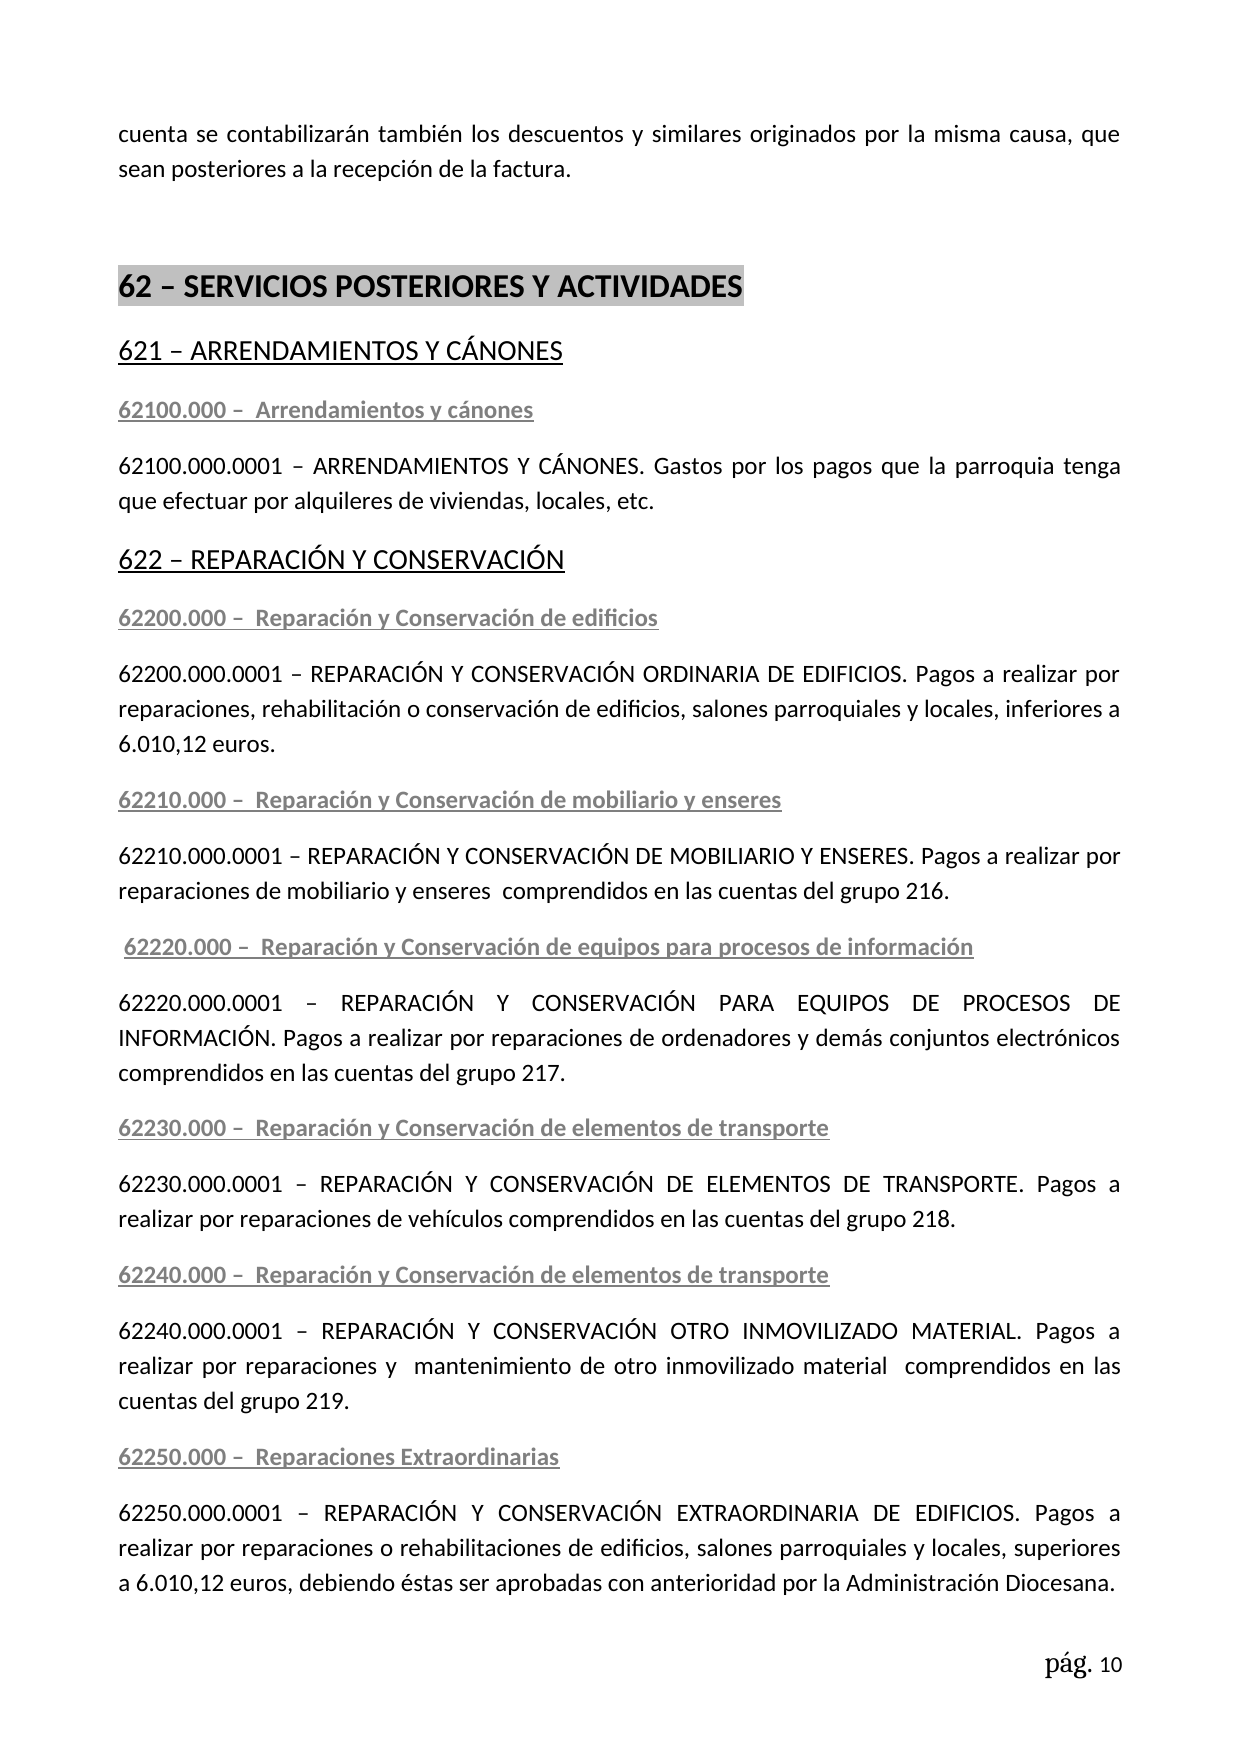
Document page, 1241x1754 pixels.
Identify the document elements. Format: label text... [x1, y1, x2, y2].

text 622 – REPARACIÓN Y CONSERVACIÓN [118, 541, 1122, 576]
text 62100.000 – Arrendamientos y cánones [118, 394, 1122, 425]
text 62240.000 – Reparación y Conservación de elementos de transporte [118, 1259, 1122, 1290]
text 62250.000.0001 – REPARACIÓN Y CONSERVACIÓN EXTRAORDINARIA DE EDIFICIOS. Pagos a realizar por reparaciones o rehabilitaciones de edificios, salones parroquiales y locales, superiores a 6.010,12 euros, debiendo éstas ser aprobadas con anterioridad por la Administración Diocesana. [118, 1497, 1122, 1597]
text 62250.000 – Reparaciones Extraordinarias [118, 1441, 1122, 1471]
text 62 – SERVICIOS POSTERIORES Y ACTIVIDADES [118, 265, 1122, 306]
text 62210.000.0001 – REPARACIÓN Y CONSERVACIÓN DE MOBILIARIO Y ENSERES. Pagos a realizar por reparaciones de mobiliario y enseres comprendidos en las cuentas del grupo 216. [118, 840, 1122, 906]
text 62230.000.0001 – REPARACIÓN Y CONSERVACIÓN DE ELEMENTOS DE TRANSPORTE. Pagos a realizar por reparaciones de vehículos comprendidos en las cuentas del grupo 218. [118, 1168, 1122, 1234]
text 62210.000 – Reparación y Conservación de mobiliario y enseres [118, 784, 1122, 815]
text 62220.000 – Reparación y Conservación de equipos para procesos de información [118, 931, 1122, 961]
text 62200.000.0001 – REPARACIÓN Y CONSERVACIÓN ORDINARIA DE EDIFICIOS. Pagos a realizar por reparaciones, rehabilitación o conservación de edificios, salones parroquiales y locales, inferiores a 6.010,12 euros. [118, 658, 1122, 759]
text 62240.000.0001 – REPARACIÓN Y CONSERVACIÓN OTRO INMOVILIZADO MATERIAL. Pagos a realizar por reparaciones y mantenimiento de otro inmovilizado material comprendidos en las cuentas del grupo 219. [118, 1315, 1122, 1416]
text 621 – ARRENDAMIENTOS Y CÁNONES [118, 332, 1122, 368]
text 62200.000 – Reparación y Conservación de edificios [118, 603, 1122, 633]
text cuenta se contabilizarán también los descuentos y similares originados por la misma causa, que sean posteriores a la recepción de la factura. [118, 118, 1122, 184]
text 62100.000.0001 – ARRENDAMIENTOS Y CÁNONES. Gastos por los pagos que la parroquia tenga que efectuar por alquileres de viviendas, locales, etc. [118, 450, 1122, 516]
text 62230.000 – Reparación y Conservación de elementos de transporte [118, 1113, 1122, 1143]
text 62220.000.0001 – REPARACIÓN Y CONSERVACIÓN PARA EQUIPOS DE PROCESOS DE INFORMACIÓN. Pagos a realizar por reparaciones de ordenadores y demás conjuntos electrónicos comprendidos en las cuentas del grupo 217. [118, 987, 1122, 1087]
